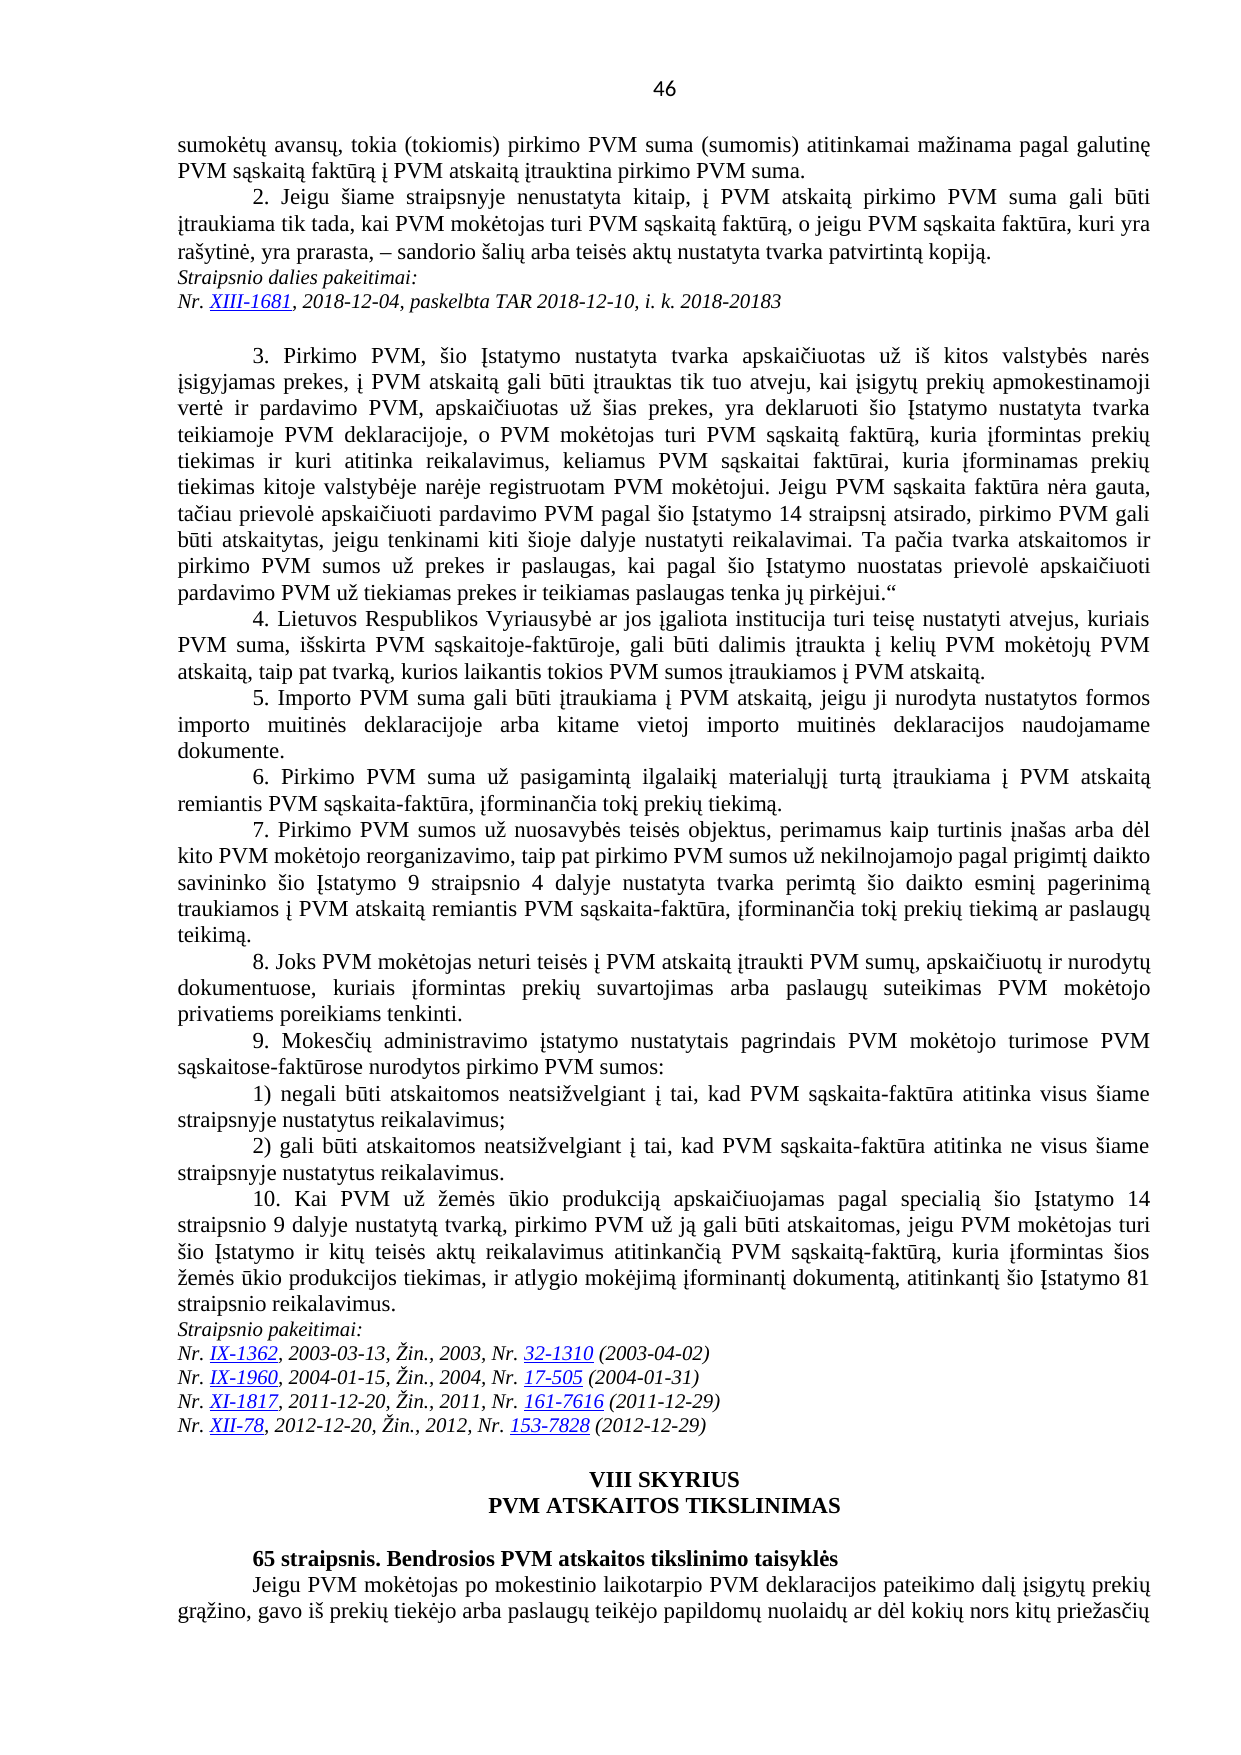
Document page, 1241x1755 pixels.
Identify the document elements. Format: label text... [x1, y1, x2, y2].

text Jeigu PVM mokėtojas po mokestinio laikotarpio PVM deklaracijos pateikimo dalį įsigytų prekių grąžino, gavo iš prekių tiekėjo arba paslaugų teikėjo papildomų nuolaidų ar dėl kokių nors kitų priežasčių [177, 1571, 1152, 1624]
text Nr. IX-1960, 2004-01-15, Žin., 2004, Nr. 17-505 (2004-01-31) [177, 1365, 1152, 1389]
text Straipsnio dalies pakeitimai: [177, 265, 1152, 289]
text Nr. XIII-1681, 2018-12-04, paskelbta TAR 2018-12-10, i. k. 2018-20183 [177, 289, 1152, 313]
text 2) gali būti atskaitomos neatsižvelgiant į tai, kad PVM sąskaita-faktūra atitinka ne visus šiame straipsnyje nustatytus reikalavimus. [177, 1132, 1152, 1185]
text 10. Kai PVM už žemės ūkio produkciją apskaičiuojamas pagal specialią šio Įstatymo 14 straipsnio 9 dalyje nustatytą tvarką, pirkimo PVM už ją gali būti atskaitomas, jeigu PVM mokėtojas turi šio Įstatymo ir kitų teisės aktų reikalavimus atitinkančią PVM sąskaitą-faktūrą, kuria įformintas šios žemės ūkio produkcijos tiekimas, ir atlygio mokėjimą įforminantį dokumentą, atitinkantį šio Įstatymo 81 straipsnio reikalavimus. [177, 1185, 1152, 1317]
text 1) negali būti atskaitomos neatsižvelgiant į tai, kad PVM sąskaita-faktūra atitinka visus šiame straipsnyje nustatytus reikalavimus; [177, 1079, 1152, 1132]
text 65 straipsnis. Bendrosios PVM atskaitos tikslinimo taisyklės [177, 1545, 1152, 1571]
text 4. Lietuvos Respublikos Vyriausybė ar jos įgaliota institucija turi teisę nustatyti atvejus, kuriais PVM suma, išskirta PVM sąskaitoje-faktūroje, gali būti dalimis įtraukta į kelių PVM mokėtojų PVM atskaitą, taip pat tvarką, kurios laikantis tokios PVM sumos įtraukiamos į PVM atskaitą. [177, 605, 1152, 684]
text VIII SKYRIUS [177, 1466, 1152, 1492]
text 3. Pirkimo PVM, šio Įstatymo nustatyta tvarka apskaičiuotas už iš kitos valstybės narės įsigyjamas prekes, į PVM atskaitą gali būti įtrauktas tik tuo atveju, kai įsigytų prekių apmokestinamoji vertė ir pardavimo PVM, apskaičiuotas už šias prekes, yra deklaruoti šio Įstatymo nustatyta tvarka teikiamoje PVM deklaracijoje, o PVM mokėtojas turi PVM sąskaitą faktūrą, kuria įformintas prekių tiekimas ir kuri atitinka reikalavimus, keliamus PVM sąskaitai faktūrai, kuria įforminamas prekių tiekimas kitoje valstybėje narėje registruotam PVM mokėtojui. Jeigu PVM sąskaita faktūra nėra gauta, tačiau prievolė apskaičiuoti pardavimo PVM pagal šio Įstatymo 14 straipsnį atsirado, pirkimo PVM gali būti atskaitytas, jeigu tenkinami kiti šioje dalyje nustatyti reikalavimai. Ta pačia tvarka atskaitomos ir pirkimo PVM sumos už prekes ir paslaugas, kai pagal šio Įstatymo nuostatas prievolė apskaičiuoti pardavimo PVM už tiekiamas prekes ir teikiamas paslaugas tenka jų pirkėjui.“ [177, 342, 1152, 605]
text 2. Jeigu šiame straipsnyje nenustatyta kitaip, į PVM atskaitą pirkimo PVM suma gali būti įtraukiama tik tada, kai PVM mokėtojas turi PVM sąskaitą faktūrą, o jeigu PVM sąskaita faktūra, kuri yra rašytinė, yra prarasta, – sandorio šalių arba teisės aktų nustatyta tvarka patvirtintą kopiją. [177, 183, 1152, 265]
text Nr. XI-1817, 2011-12-20, Žin., 2011, Nr. 161-7616 (2011-12-29) [177, 1389, 1152, 1413]
text Nr. XII-78, 2012-12-20, Žin., 2012, Nr. 153-7828 (2012-12-29) [177, 1413, 1152, 1437]
text PVM ATSKAITOS TIKSLINIMAS [177, 1492, 1152, 1518]
text Nr. IX-1362, 2003-03-13, Žin., 2003, Nr. 32-1310 (2003-04-02) [177, 1341, 1152, 1365]
text 8. Joks PVM mokėtojas neturi teisės į PVM atskaitą įtraukti PVM sumų, apskaičiuotų ir nurodytų dokumentuose, kuriais įformintas prekių suvartojimas arba paslaugų suteikimas PVM mokėtojo privatiems poreikiams tenkinti. [177, 948, 1152, 1027]
text 5. Importo PVM suma gali būti įtraukiama į PVM atskaitą, jeigu ji nurodyta nustatytos formos importo muitinės deklaracijoje arba kitame vietoj importo muitinės deklaracijos naudojamame dokumente. [177, 684, 1152, 763]
text 6. Pirkimo PVM suma už pasigamintą ilgalaikį materialųjį turtą įtraukiama į PVM atskaitą remiantis PVM sąskaita-faktūra, įforminančia tokį prekių tiekimą. [177, 763, 1152, 816]
text Straipsnio pakeitimai: [177, 1317, 1152, 1341]
text 7. Pirkimo PVM sumos už nuosavybės teisės objektus, perimamus kaip turtinis įnašas arba dėl kito PVM mokėtojo reorganizavimo, taip pat pirkimo PVM sumos už nekilnojamojo pagal prigimtį daikto savininko šio Įstatymo 9 straipsnio 4 dalyje nustatyta tvarka perimtą šio daikto esminį pagerinimą traukiamos į PVM atskaitą remiantis PVM sąskaita-faktūra, įforminančia tokį prekių tiekimą ar paslaugų teikimą. [177, 816, 1152, 948]
text sumokėtų avansų, tokia (tokiomis) pirkimo PVM suma (sumomis) atitinkamai mažinama pagal galutinę PVM sąskaitą faktūrą į PVM atskaitą įtrauktina pirkimo PVM suma. [177, 131, 1152, 183]
text 9. Mokesčių administravimo įstatymo nustatytais pagrindais PVM mokėtojo turimose PVM sąskaitose-faktūrose nurodytos pirkimo PVM sumos: [177, 1027, 1152, 1079]
